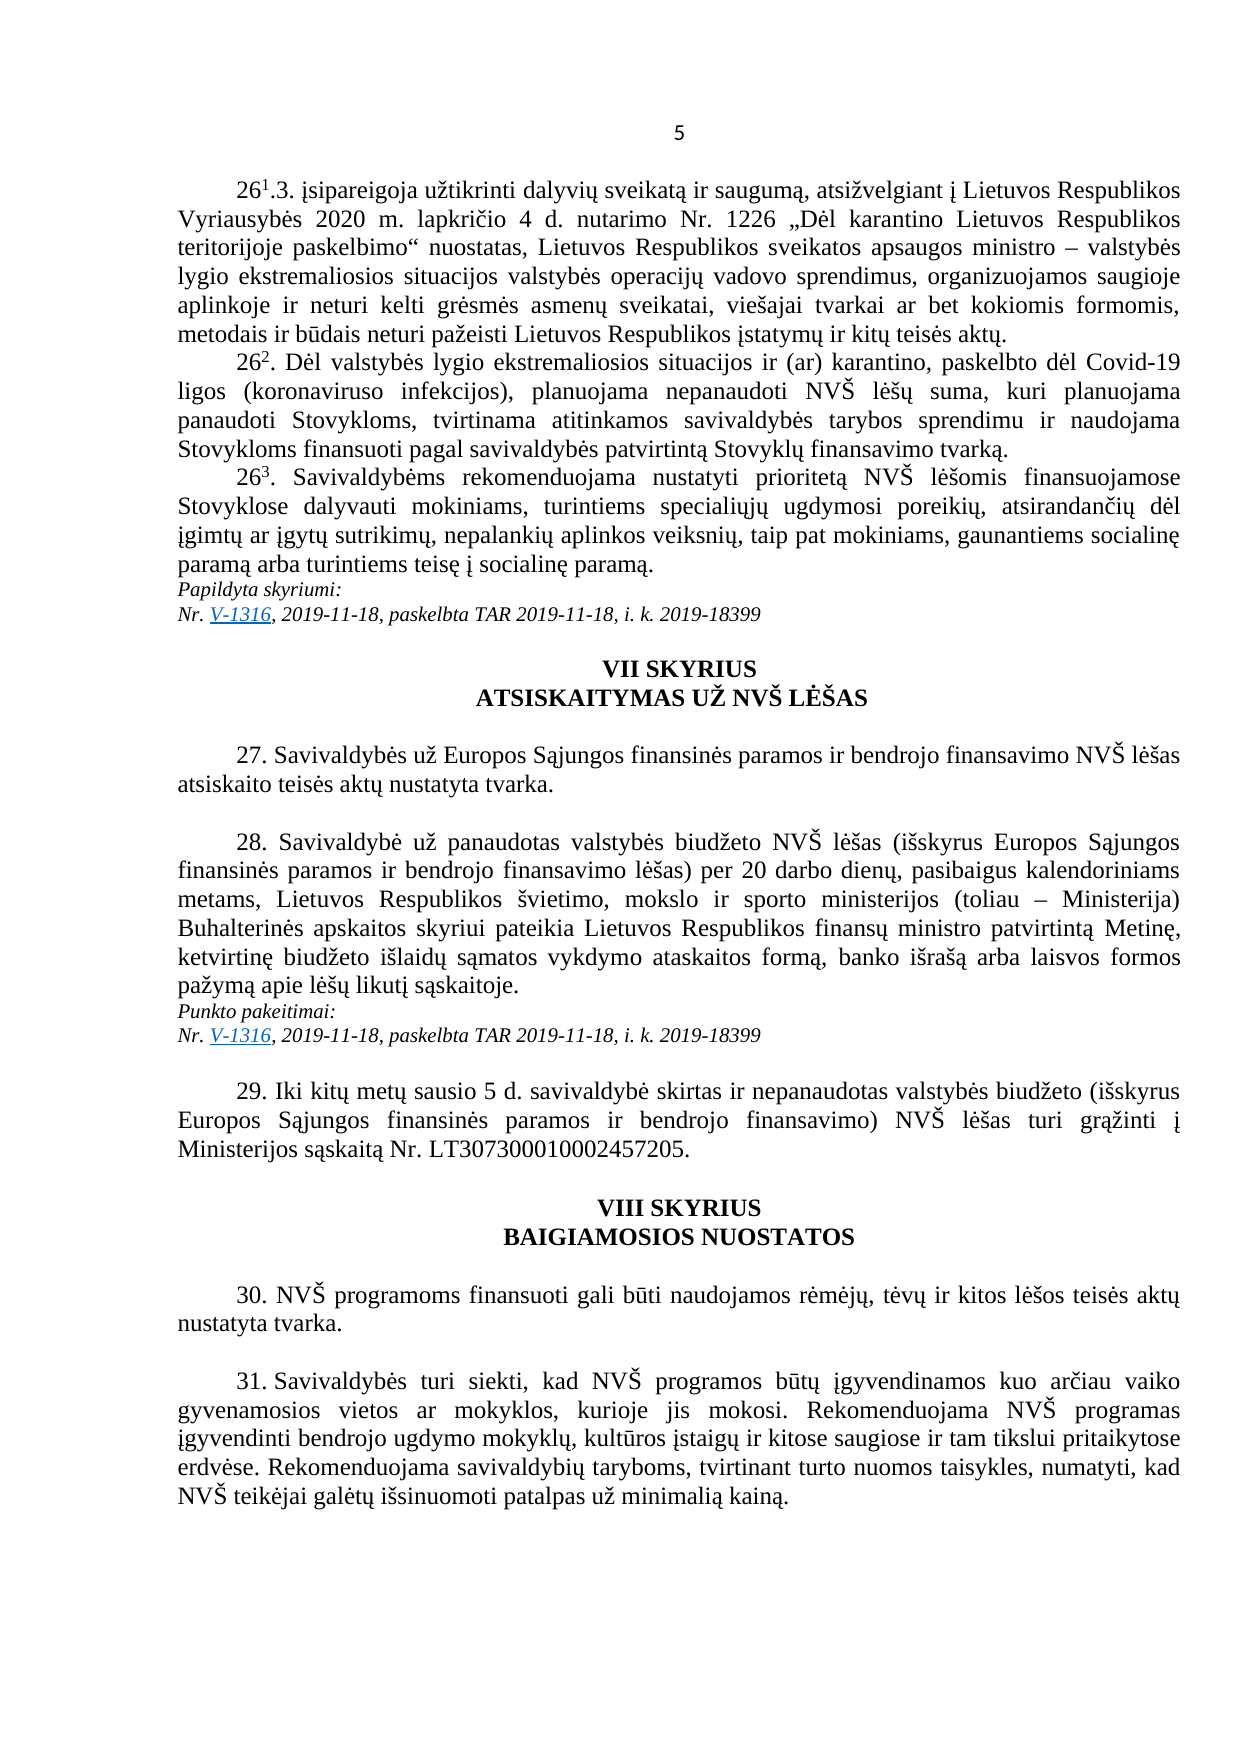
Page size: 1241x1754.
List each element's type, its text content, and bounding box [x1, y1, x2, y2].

text 261.3. įsipareigoja užtikrinti dalyvių sveikatą ir saugumą, atsižvelgiant į Lietuvos Respublikos Vyriausybės 2020 m. lapkričio 4 d. nutarimo Nr. 1226 „Dėl karantino Lietuvos Respublikos teritorijoje paskelbimo“ nuostatas, Lietuvos Respublikos sveikatos apsaugos ministro – valstybės lygio ekstremaliosios situacijos valstybės operacijų vadovo sprendimus, organizuojamos saugioje aplinkoje ir neturi kelti grėsmės asmenų sveikatai, viešajai tvarkai ar bet kokiomis formomis, metodais ir būdais neturi pažeisti Lietuvos Respublikos įstatymų ir kitų teisės aktų. [177, 175, 1181, 347]
text VIII SKYRIUS [177, 1193, 1181, 1222]
text ATSISKAITYMAS UŽ NVŠ LĖŠAS [162, 683, 1181, 712]
text Papildyta skyriumi: [177, 577, 1181, 601]
text 262. Dėl valstybės lygio ekstremaliosios situacijos ir (ar) karantino, paskelbto dėl Covid-19 ligos (koronaviruso infekcijos), planuojama nepanaudoti NVŠ lėšų suma, kuri planuojama panaudoti Stovykloms, tvirtinama atitinkamos savivaldybės tarybos sprendimu ir naudojama Stovykloms finansuoti pagal savivaldybės patvirtintą Stovyklų finansavimo tvarką. [177, 347, 1181, 462]
text VII SKYRIUS [177, 654, 1181, 683]
text Nr. V-1316, 2019-11-18, paskelbta TAR 2019-11-18, i. k. 2019-18399 [177, 1023, 1181, 1047]
text 30. NVŠ programoms finansuoti gali būti naudojamos rėmėjų, tėvų ir kitos lėšos teisės aktų nustatyta tvarka. [177, 1280, 1181, 1337]
text Punkto pakeitimai: [177, 999, 1181, 1023]
text 29. Iki kitų metų sausio 5 d. savivaldybė skirtas ir nepanaudotas valstybės biudžeto (išskyrus Europos Sąjungos finansinės paramos ir bendrojo finansavimo) NVŠ lėšas turi grąžinti į Ministerijos sąskaitą Nr. LT307300010002457205. [177, 1076, 1181, 1162]
text Nr. V-1316, 2019-11-18, paskelbta TAR 2019-11-18, i. k. 2019-18399 [177, 601, 1181, 626]
text 31. Savivaldybės turi siekti, kad NVŠ programos būtų įgyvendinamos kuo arčiau vaiko gyvenamosios vietos ar mokyklos, kurioje jis mokosi. Rekomenduojama NVŠ programas įgyvendinti bendrojo ugdymo mokyklų, kultūros įstaigų ir kitose saugiose ir tam tikslui pritaikytose erdvėse. Rekomenduojama savivaldybių taryboms, tvirtinant turto nuomos taisykles, numatyti, kad NVŠ teikėjai galėtų išsinuomoti patalpas už minimalią kainą. [177, 1366, 1181, 1510]
text 27. Savivaldybės už Europos Sąjungos finansinės paramos ir bendrojo finansavimo NVŠ lėšas atsiskaito teisės aktų nustatyta tvarka. [177, 741, 1181, 798]
text BAIGIAMOSIOS NUOSTATOS [177, 1222, 1181, 1251]
text 28. Savivaldybė už panaudotas valstybės biudžeto NVŠ lėšas (išskyrus Europos Sąjungos finansinės paramos ir bendrojo finansavimo lėšas) per 20 darbo dienų, pasibaigus kalendoriniams metams, Lietuvos Respublikos švietimo, mokslo ir sporto ministerijos (toliau – Ministerija) Buhalterinės apskaitos skyriui pateikia Lietuvos Respublikos finansų ministro patvirtintą Metinę, ketvirtinę biudžeto išlaidų sąmatos vykdymo ataskaitos formą, banko išrašą arba laisvos formos pažymą apie lėšų likutį sąskaitoje. [177, 827, 1181, 999]
text 263. Savivaldybėms rekomenduojama nustatyti prioritetą NVŠ lėšomis finansuojamose Stovyklose dalyvauti mokiniams, turintiems specialiųjų ugdymosi poreikių, atsirandančių dėl įgimtų ar įgytų sutrikimų, nepalankių aplinkos veiksnių, taip pat mokiniams, gaunantiems socialinę paramą arba turintiems teisę į socialinę paramą. [177, 462, 1181, 577]
